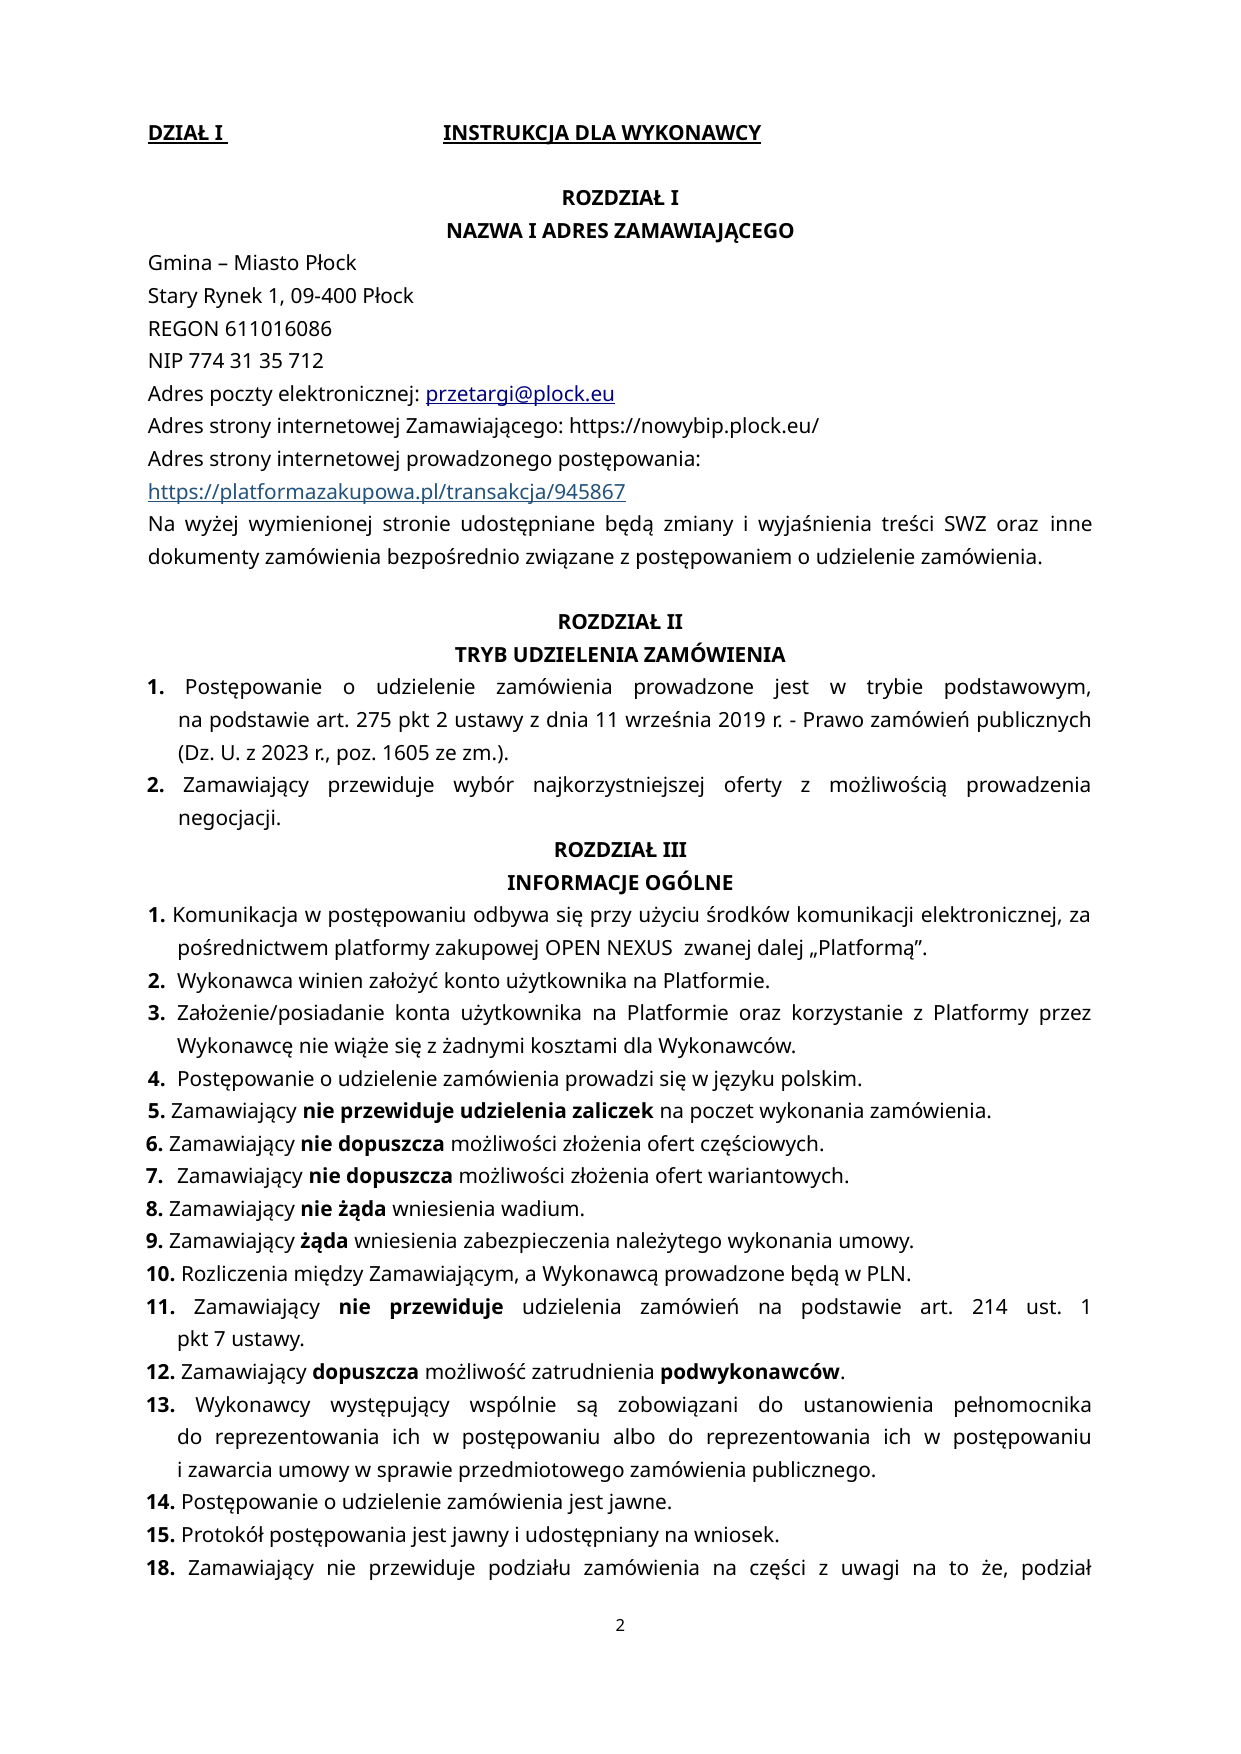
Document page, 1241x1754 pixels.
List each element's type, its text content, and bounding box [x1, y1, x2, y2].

text 18. Zamawiający nie przewiduje podziału zamówienia na części z uwagi na to że, podział [146, 1553, 1093, 1581]
text 6. Zamawiający nie dopuszcza możliwości złożenia ofert częściowych. [146, 1129, 1093, 1157]
text 11. Zamawiający nie przewiduje udzielenia zamówień na podstawie art. 214 ust. 1 pkt 7 ustawy. [146, 1292, 1093, 1353]
text 9. Zamawiający żąda wniesienia zabezpieczenia należytego wykonania umowy. [146, 1227, 1093, 1255]
text Gmina – Miasto Płock [148, 248, 1093, 277]
text DZIAŁ I INSTRUKCJA DLA WYKONAWCY [148, 118, 1093, 147]
text Adres strony internetowej prowadzonego postępowania: [148, 444, 1093, 473]
text 13. Wykonawcy występujący wspólnie są zobowiązani do ustanowienia pełnomocnika do reprezentowania ich w postępowaniu albo do reprezentowania ich w postępowaniu i zawarcia umowy w sprawie przedmiotowego zamówienia publicznego. [146, 1390, 1093, 1483]
text 8. Zamawiający nie żąda wniesienia wadium. [146, 1194, 1093, 1222]
text 7. Zamawiający nie dopuszcza możliwości złożenia ofert wariantowych. [146, 1161, 1093, 1190]
text Adres poczty elektronicznej: przetargi@plock.eu [148, 379, 1093, 407]
text 12. Zamawiający dopuszcza możliwość zatrudnienia podwykonawców. [146, 1357, 1093, 1386]
text ROZDZIAŁ II [148, 607, 1093, 636]
text https://platformazakupowa.pl/transakcja/945867 [148, 477, 1093, 505]
text 15. Protokół postępowania jest jawny i udostępniany na wniosek. [146, 1520, 1093, 1548]
text ROZDZIAŁ I [148, 183, 1093, 212]
text 2. Zamawiający przewiduje wybór najkorzystniejszej oferty z możliwością prowadzenia negocjacji. [147, 770, 1093, 831]
text 1. Postępowanie o udzielenie zamówienia prowadzone jest w trybie podstawowym, na podstawie art. 275 pkt 2 ustawy z dnia 11 września 2019 r. - Prawo zamówień publicznych (Dz. U. z 2023 r., poz. 1605 ze zm.). [147, 672, 1093, 766]
text 10. Rozliczenia między Zamawiającym, a Wykonawcą prowadzone będą w PLN. [146, 1259, 1093, 1288]
text 3. Założenie/posiadanie konta użytkownika na Platformie oraz korzystanie z Platformy przez Wykonawcę nie wiąże się z żadnymi kosztami dla Wykonawców. [148, 998, 1093, 1059]
text NAZWA I ADRES ZAMAWIAJĄCEGO [148, 216, 1093, 244]
text 5. Zamawiający nie przewiduje udzielenia zaliczek na poczet wykonania zamówienia. [148, 1096, 1093, 1125]
text Stary Rynek 1, 09-400 Płock [148, 281, 1093, 309]
text INFORMACJE OGÓLNE [148, 868, 1093, 896]
text 14. Postępowanie o udzielenie zamówienia jest jawne. [146, 1487, 1093, 1516]
text Na wyżej wymienionej stronie udostępniane będą zmiany i wyjaśnienia treści SWZ oraz inne dokumenty zamówienia bezpośrednio związane z postępowaniem o udzielenie zamówienia. [148, 509, 1093, 570]
text Adres strony internetowej Zamawiającego: https://nowybip.plock.eu/ [148, 412, 1093, 440]
text NIP 774 31 35 712 [148, 346, 1093, 375]
text 1. Komunikacja w postępowaniu odbywa się przy użyciu środków komunikacji elektronicznej, za pośrednictwem platformy zakupowej OPEN NEXUS zwanej dalej „Platformą”. [148, 901, 1093, 962]
text ROZDZIAŁ III [148, 835, 1093, 864]
text 4. Postępowanie o udzielenie zamówienia prowadzi się w języku polskim. [148, 1064, 1093, 1092]
text 2. Wykonawca winien założyć konto użytkownika na Platformie. [148, 966, 1093, 994]
text TRYB UDZIELENIA ZAMÓWIENIA [148, 640, 1093, 668]
text REGON 611016086 [148, 314, 1093, 342]
